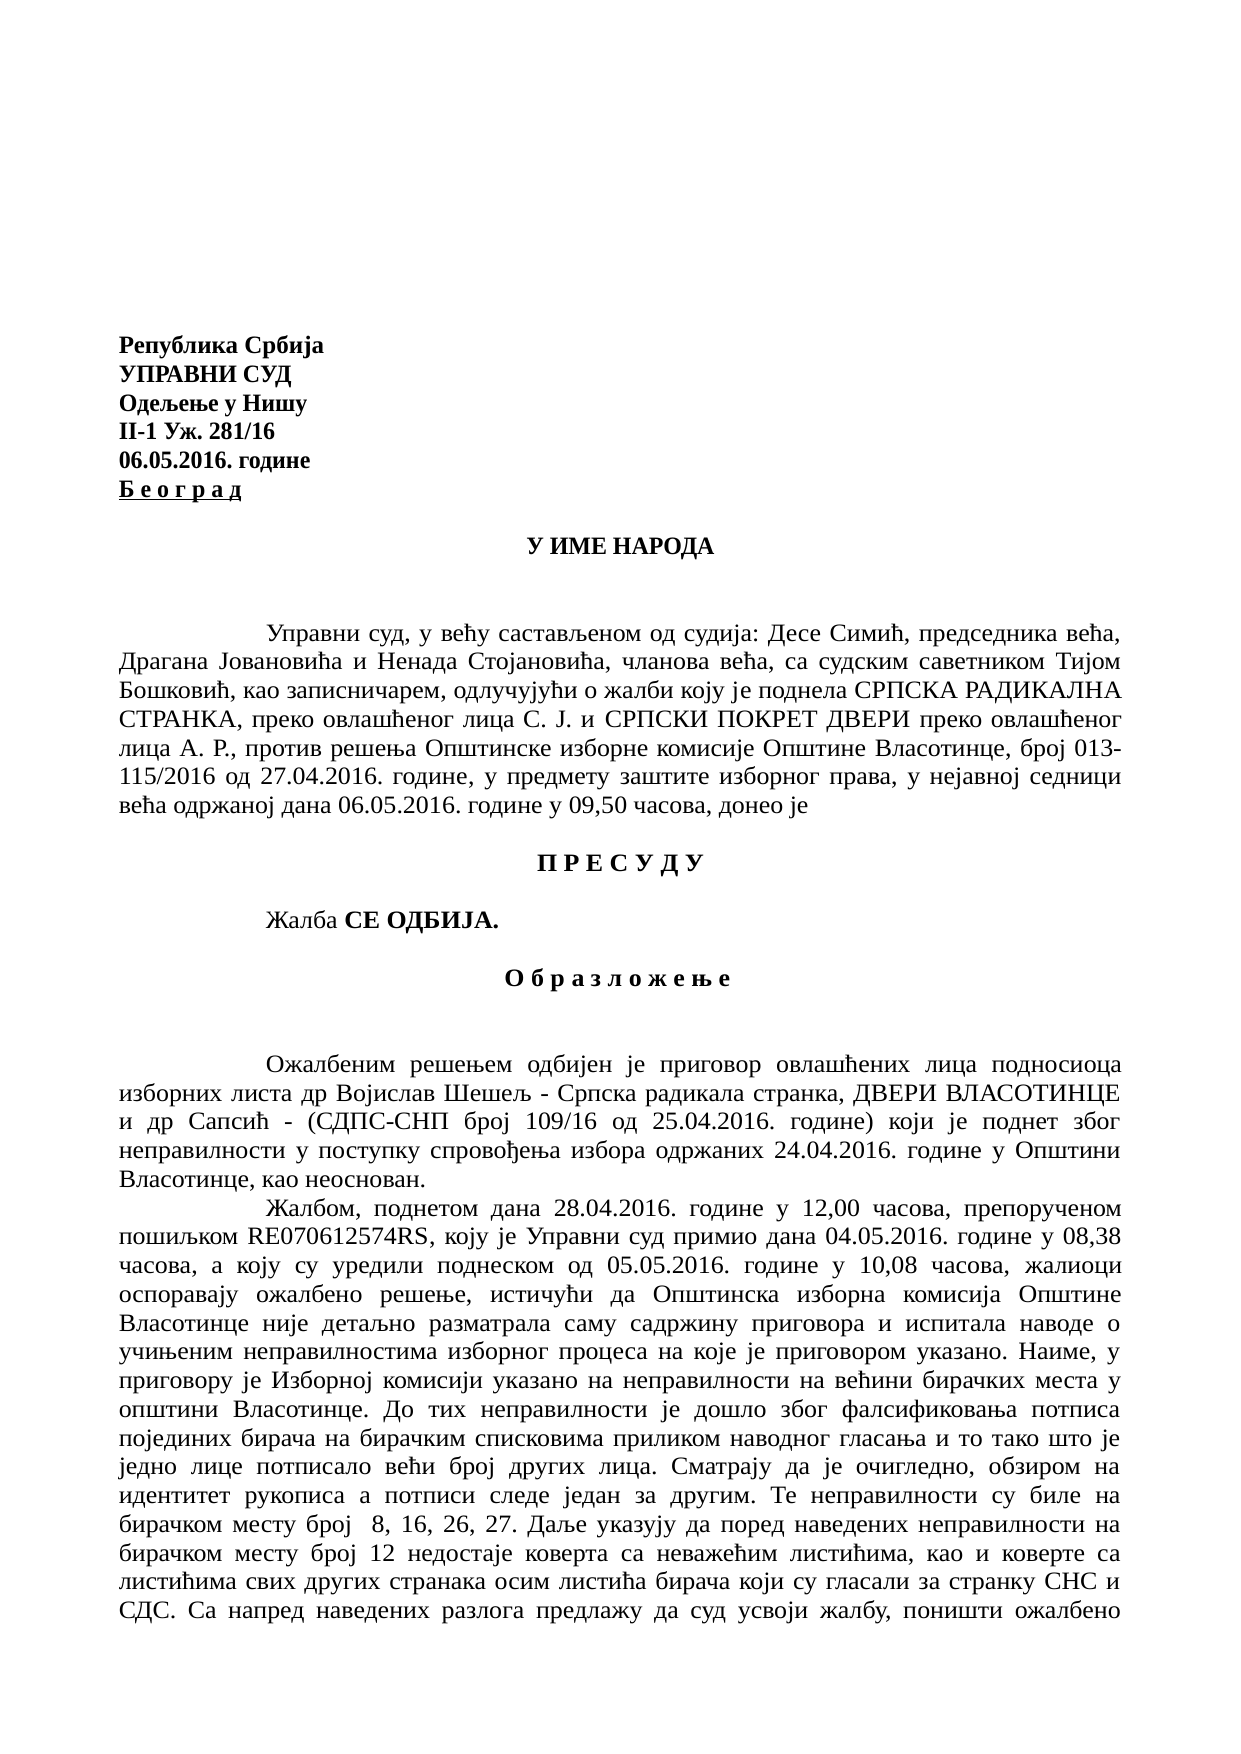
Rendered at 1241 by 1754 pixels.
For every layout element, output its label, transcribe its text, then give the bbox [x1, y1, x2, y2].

text Управни суд, у већу састављеном од судија: Десе Симић, председника већа, Драгана Јовановића и Ненада Стојановића, чланова већа, са судским саветником Тијом Бошковић, као записничарем, одлучујући о жалби коју је поднела СРПСКА РАДИКАЛНА СТРАНКА, преко овлашћеног лица С. Ј. и СРПСКИ ПОКРЕТ ДВЕРИ преко овлашћеног лица А. Р., против решења Општинске изборне комисије Општине Власотинце, број 013-115/2016 од 27.04.2016. године, у предмету заштите изборног права, у нејавној седници већа одржаној дана 06.05.2016. године у 09,50 часова, донео је [118, 618, 1122, 819]
text Б е о г р а д [118, 474, 1122, 503]
text П Р Е С У Д У [118, 848, 1122, 876]
text Жалба СЕ ОДБИЈА. [118, 905, 1122, 934]
text УПРАВНИ СУД [118, 359, 1122, 388]
text Одељење у Нишу [118, 388, 1122, 416]
text Ожалбеним решењем одбијен је приговор овлашћених лица подносиоца изборних листа др Војислав Шешељ - Српска радикала странка, ДВЕРИ ВЛАСОТИНЦЕ и др Сапсић - (СДПС-СНП број 109/16 од 25.04.2016. године) који је поднет због неправилности у поступку спровођења избора одржаних 24.04.2016. године у Општини Власотинце, као неоснован. [118, 1049, 1122, 1193]
text У ИМЕ НАРОДА [118, 531, 1122, 560]
text Република Србија [118, 118, 1122, 359]
text Жалбом, поднетом дана 28.04.2016. године у 12,00 часова, препорученом пошиљком RE070612574RS, коју је Управни суд примио дана 04.05.2016. године у 08,38 часова, а коју су уредили поднеском од 05.05.2016. године у 10,08 часова, жалиоци оспоравају ожалбено решење, истичући да Општинска изборна комисија Општине Власотинце није детаљно разматрала саму садржину приговора и испитала наводе о учињеним неправилностима изборног процеса на које је приговором указано. Наиме, у приговору је Изборној комисији указано на неправилности на већини бирачких места у општини Власотинце. До тих неправилности је дошло због фалсификовања потписа појединих бирача на бирачким списковима приликом наводног гласања и то тако што је једно лице потписало већи број других лица. Сматрају да је очигледно, обзиром на идентитет рукописа а потписи следе један за другим. Те неправилности су биле на бирачком месту број 8, 16, 26, 27. Даље указују да поред наведених неправилности на бирачком месту број 12 недостаје коверта са неважећим листићима, као и коверте са листићима свих других странака осим листића бирача који су гласали за странку СНС и СДС. Са напред наведених разлога предлажу да суд усвоји жалбу, поништи ожалбено [118, 1193, 1122, 1624]
text О б р а з л о ж е њ е [118, 963, 1122, 991]
text II-1 Уж. 281/16 [118, 416, 1122, 445]
text 06.05.2016. године [118, 445, 1122, 474]
